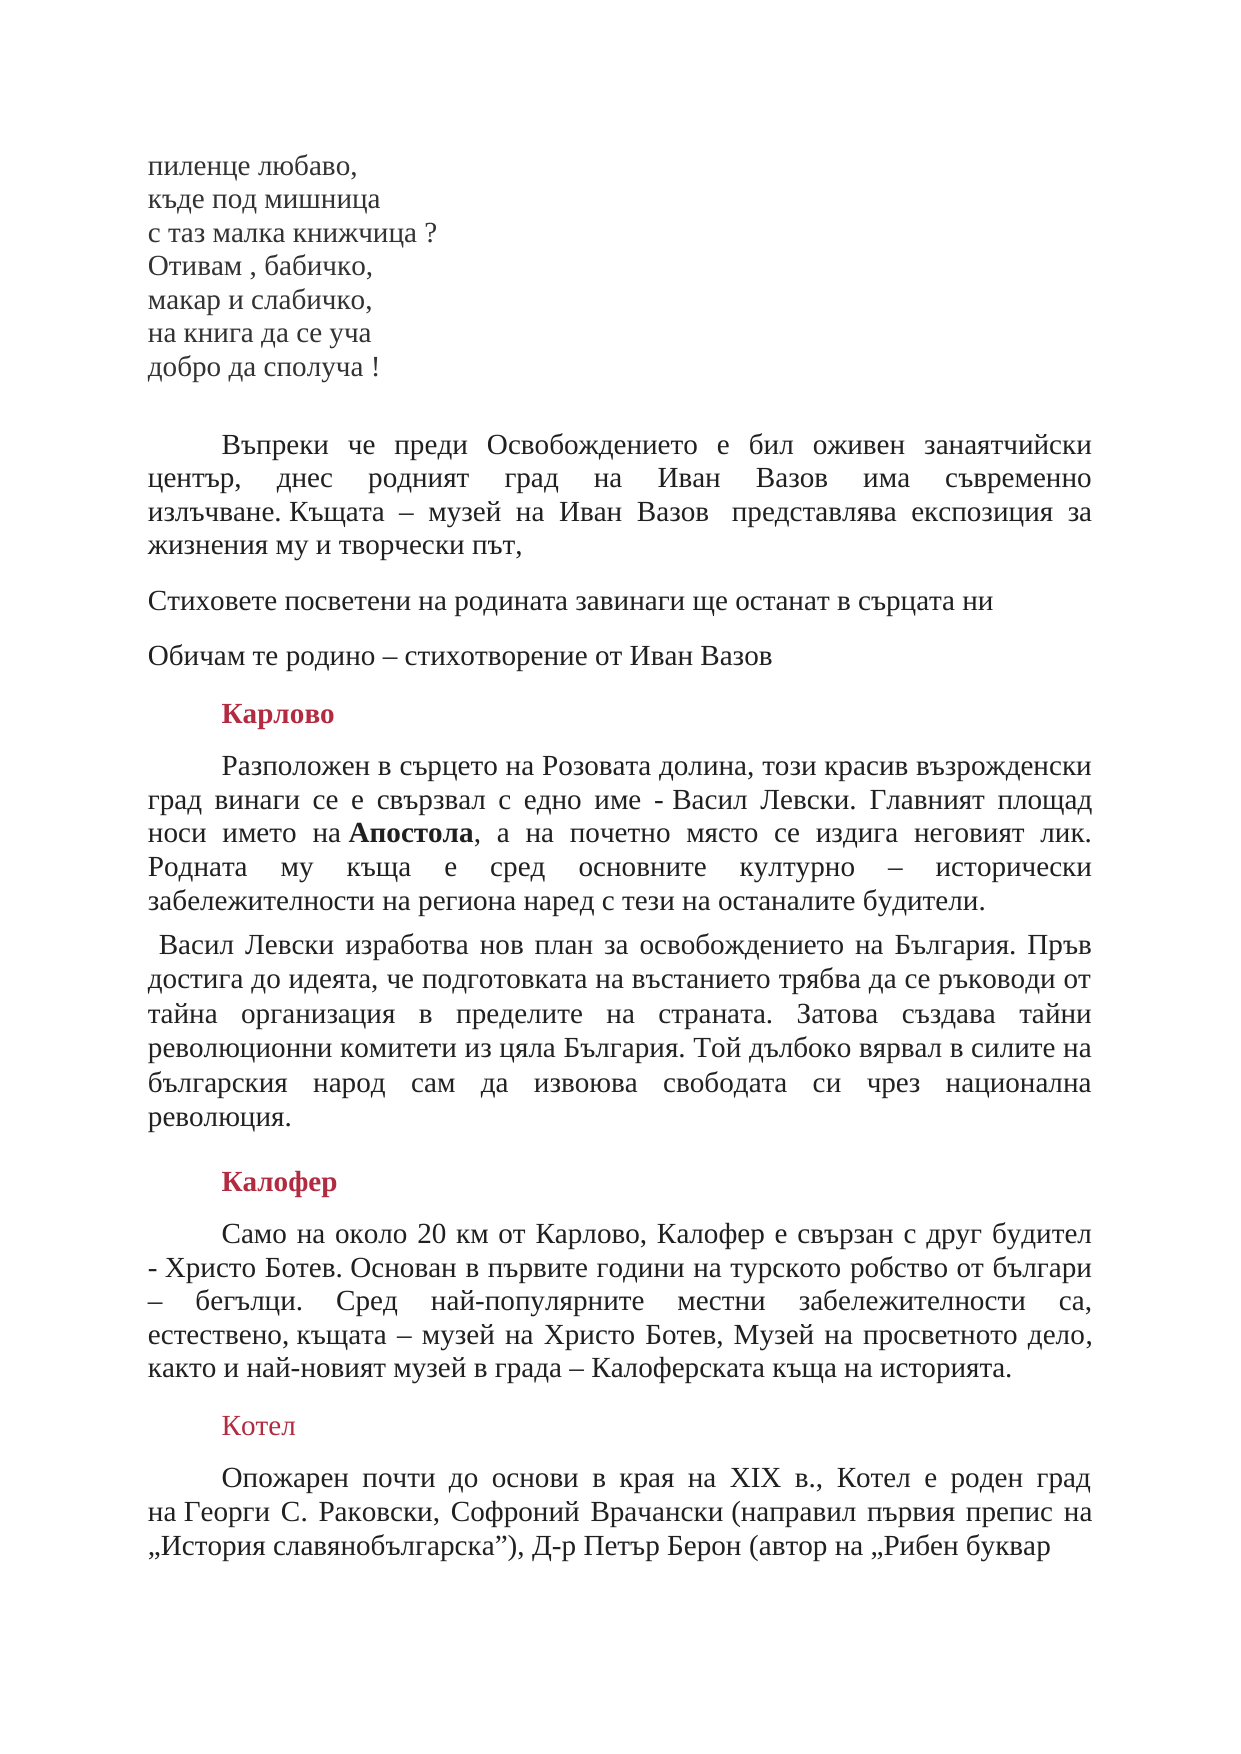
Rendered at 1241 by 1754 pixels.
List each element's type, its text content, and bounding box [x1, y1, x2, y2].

text къде под мишница [148, 181, 1093, 215]
text Опожарен почти до основи в края на XIX в., Котел е роден град на Георги С. Раковски, Софроний Врачански (направил първия препис на „История славянобългарска”), Д-р Петър Берон (автор на „Рибен буквар [148, 1461, 1093, 1561]
text Отивам , бабичко, [148, 248, 1093, 282]
text макар и слабичко, [148, 282, 1093, 315]
text Котел [148, 1403, 1093, 1442]
text Калофер [148, 1158, 1093, 1197]
text Стиховете посветени на родината завинаги ще останат в сърцата ни [148, 583, 1093, 616]
text добро да сполуча ! [148, 349, 1093, 382]
text Въпреки че преди Освобождението е бил оживен занаятчийски център, днес родният град на Иван Вазов има съвременно излъчване. Къщата – музей на Иван Вазов представлява експозиция за жизнения му и творчески път, [148, 427, 1093, 561]
text Разположен в сърцето на Розовата долина, този красив възрожденски град винаги се е свързвал с едно име - Васил Левски. Главният площад носи името на Апостола, а на почетно място се издига неговият лик. Родната му къща е сред основните културно – исторически забележителности на региона наред с тези на останалите будители. [148, 748, 1093, 916]
text на книга да се уча [148, 315, 1093, 349]
text Васил Левски изработва нов план за освобождението на България. Пръв достига до идеята, че подготовката на въстанието трябва да се ръководи от тайна организация в пределите на страната. Затова създава тайни революционни комитети из цяла България. Той дълбоко вярвал в силите на българския народ сам да извоюва свободата си чрез национална революция. [148, 927, 1093, 1133]
text Обичам те родино – стихотворение от Иван Вазов [148, 638, 1093, 672]
text Карлово [148, 691, 1093, 730]
text пиленце любаво, [148, 148, 1093, 181]
text Само на около 20 км от Карлово, Калофер е свързан с друг будител - Христо Ботев. Основан в първите години на турското робство от българи – бегълци. Сред най-популярните местни забележителности са, естествено, къщата – музей на Христо Ботев, Музей на просветното дело, както и най-новият музей в града – Калоферската къща на историята. [148, 1216, 1093, 1384]
text с таз малка книжчица ? [148, 215, 1093, 248]
